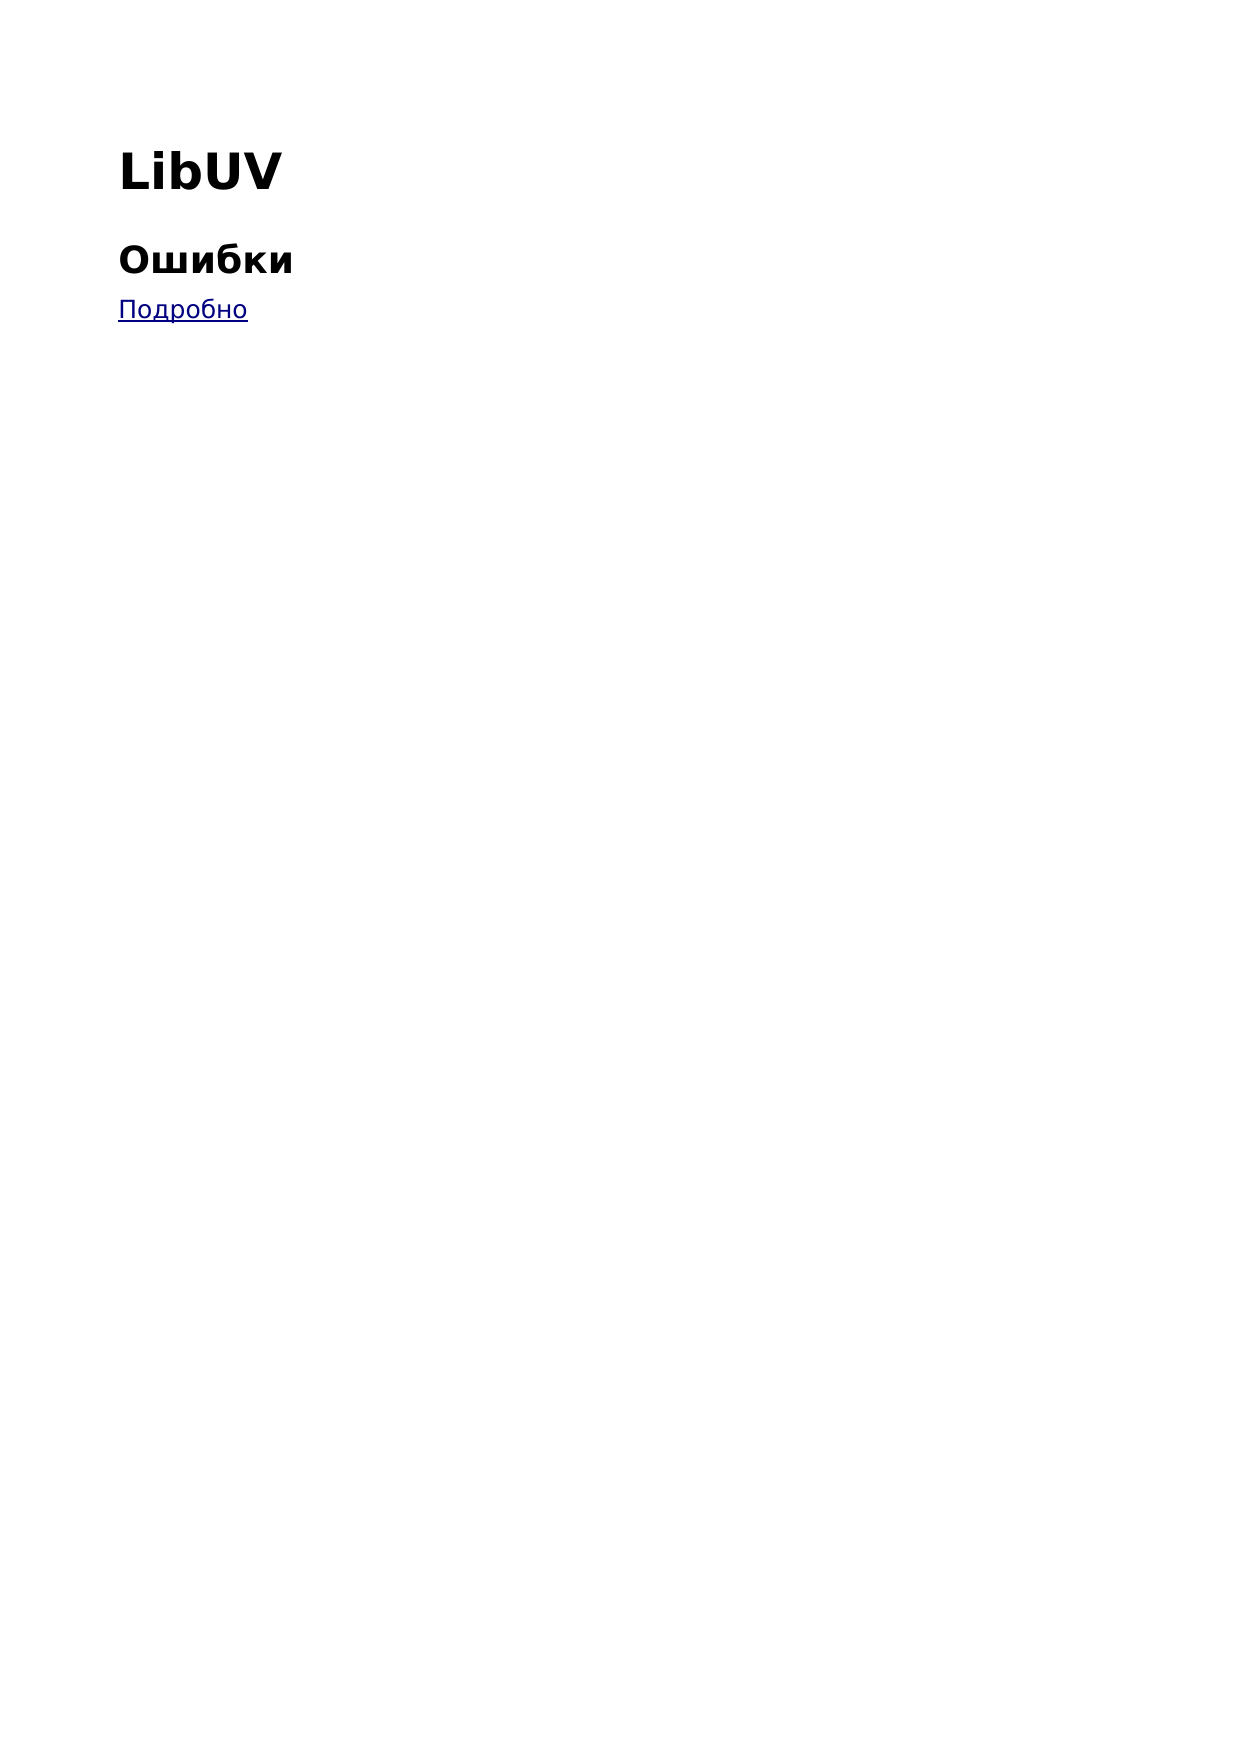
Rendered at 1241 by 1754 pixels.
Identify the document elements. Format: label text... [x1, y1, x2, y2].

subtitle Ошибки [118, 239, 1122, 282]
subtitle LibUV [118, 143, 1122, 201]
text Подробно [118, 295, 1122, 324]
